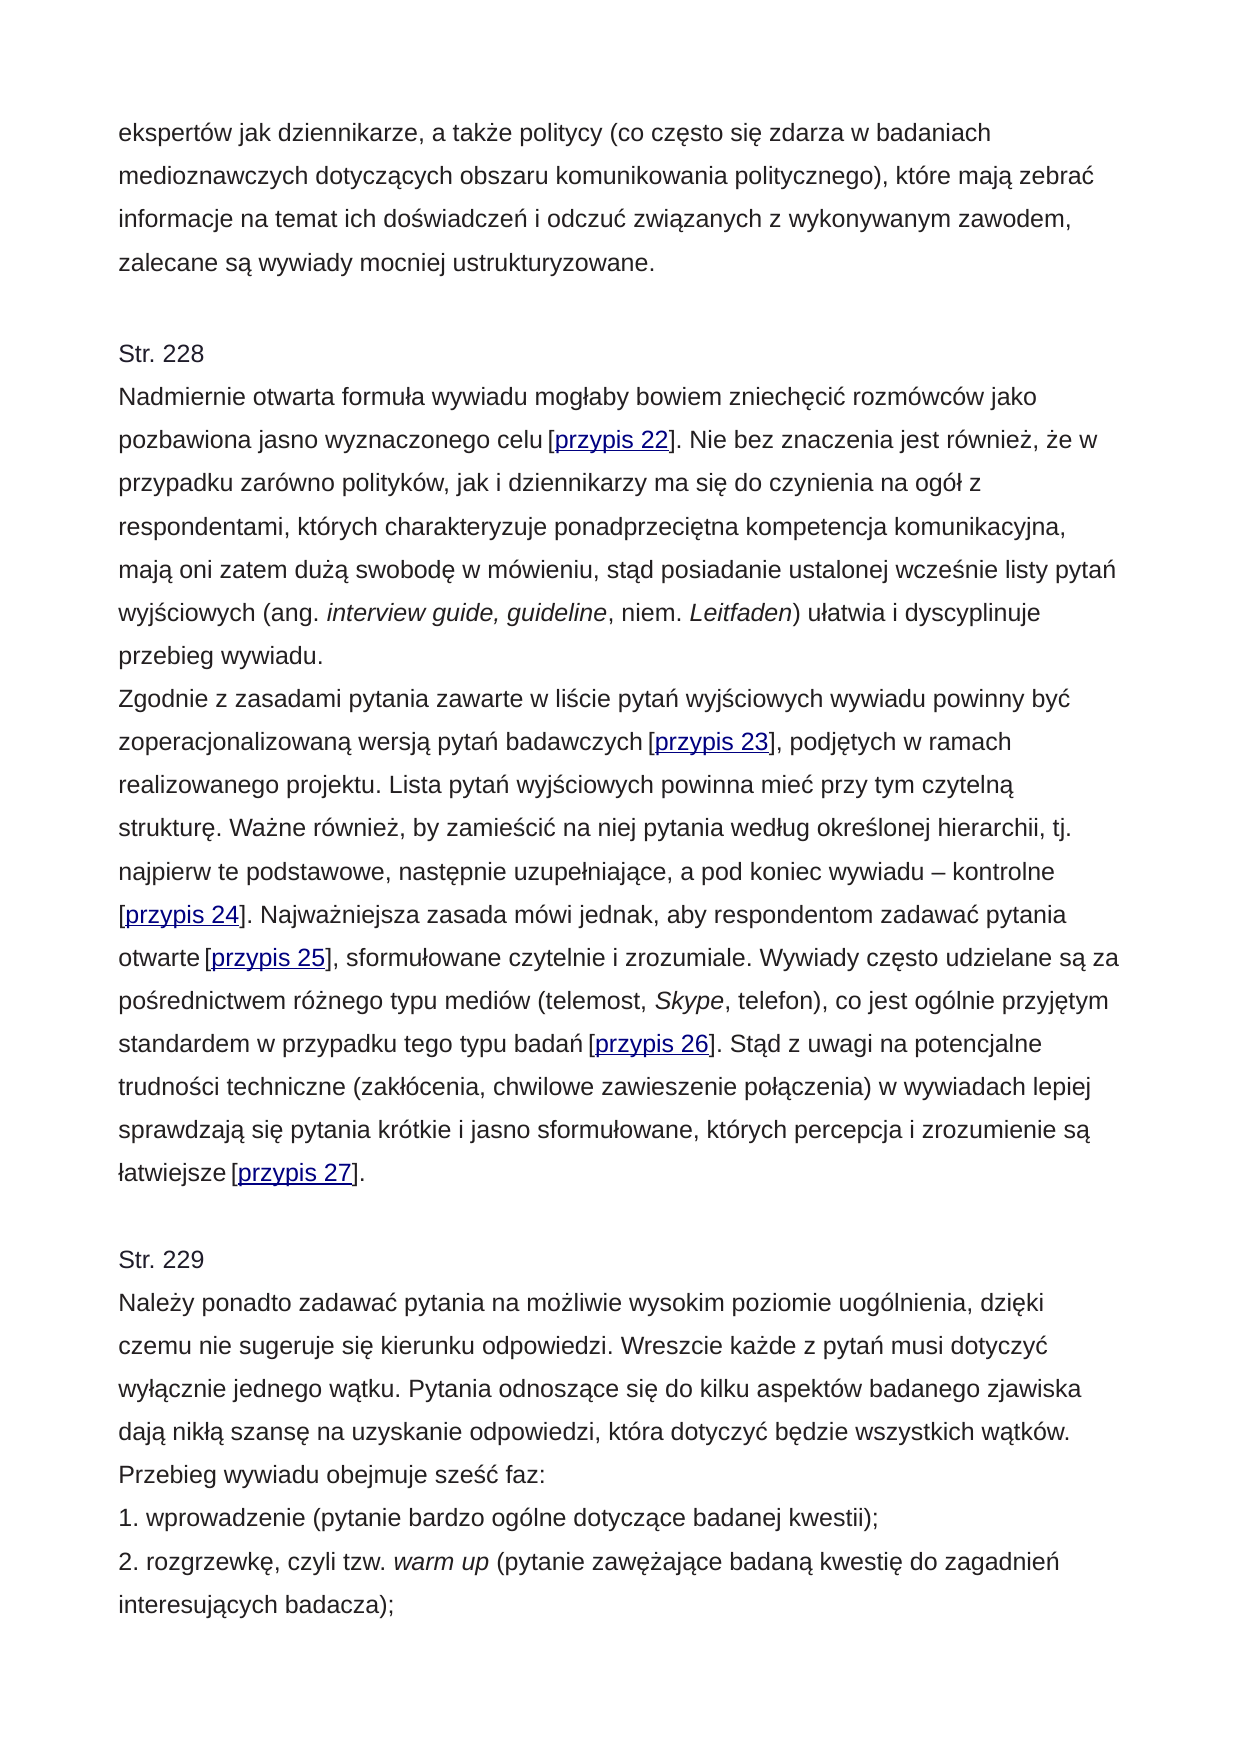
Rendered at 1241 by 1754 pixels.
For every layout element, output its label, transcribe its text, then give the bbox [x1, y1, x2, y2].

text Str. 228 [118, 339, 1122, 368]
text ekspertów jak dziennikarze, a także politycy (co często się zdarza w badaniach medioznawczych dotyczących obszaru komunikowania politycznego), które mają zebrać informacje na temat ich doświadczeń i odczuć związanych z wykonywanym zawodem, zalecane są wywiady mocniej ustrukturyzowane. [118, 118, 1122, 276]
text Nadmiernie otwarta formuła wywiadu mogłaby bowiem zniechęcić rozmówców jako pozbawiona jasno wyznaczonego celu [przypis 22]. Nie bez znaczenia jest również, że w przypadku zarówno polityków, jak i dziennikarzy ma się do czynienia na ogół z respondentami, których charakteryzuje ponadprzeciętna kompetencja komunikacyjna, mają oni zatem dużą swobodę w mówieniu, stąd posiadanie ustalonej wcześnie listy pytań wyjściowych (ang. interview guide, guideline, niem. Leitfaden) ułatwia i dyscyplinuje przebieg wywiadu. [118, 382, 1122, 670]
text Przebieg wywiadu obejmuje sześć faz: [118, 1460, 1122, 1489]
text Str. 229 [118, 1245, 1122, 1273]
text 1. wprowadzenie (pytanie bardzo ogólne dotyczące badanej kwestii); [118, 1503, 1122, 1532]
text Należy ponadto zadawać pytania na możliwie wysokim poziomie uogólnienia, dzięki czemu nie sugeruje się kierunku odpowiedzi. Wreszcie każde z pytań musi dotyczyć wyłącznie jednego wątku. Pytania odnoszące się do kilku aspektów badanego zjawiska dają nikłą szansę na uzyskanie odpowiedzi, która dotyczyć będzie wszystkich wątków. [118, 1288, 1122, 1446]
text 2. rozgrzewkę, czyli tzw. warm up (pytanie zawężające badaną kwestię do zagadnień interesujących badacza); [118, 1547, 1122, 1618]
text Zgodnie z zasadami pytania zawarte w liście pytań wyjściowych wywiadu powinny być zoperacjonalizowaną wersją pytań badawczych [przypis 23], podjętych w ramach realizowanego projektu. Lista pytań wyjściowych powinna mieć przy tym czytelną strukturę. Ważne również, by zamieścić na niej pytania według określonej hierarchii, tj. najpierw te podstawowe, następnie uzupełniające, a pod koniec wywiadu – kontrolne [przypis 24]. Najważniejsza zasada mówi jednak, aby respondentom zadawać pytania otwarte [przypis 25], sformułowane czytelnie i zrozumiale. Wywiady często udzielane są za pośrednictwem różnego typu mediów (telemost, Skype, telefon), co jest ogólnie przyjętym standardem w przypadku tego typu badań [przypis 26]. Stąd z uwagi na potencjalne trudności techniczne (zakłócenia, chwilowe zawieszenie połączenia) w wywiadach lepiej sprawdzają się pytania krótkie i jasno sformułowane, których percepcja i zrozumienie są łatwiejsze [przypis 27]. [118, 684, 1122, 1187]
